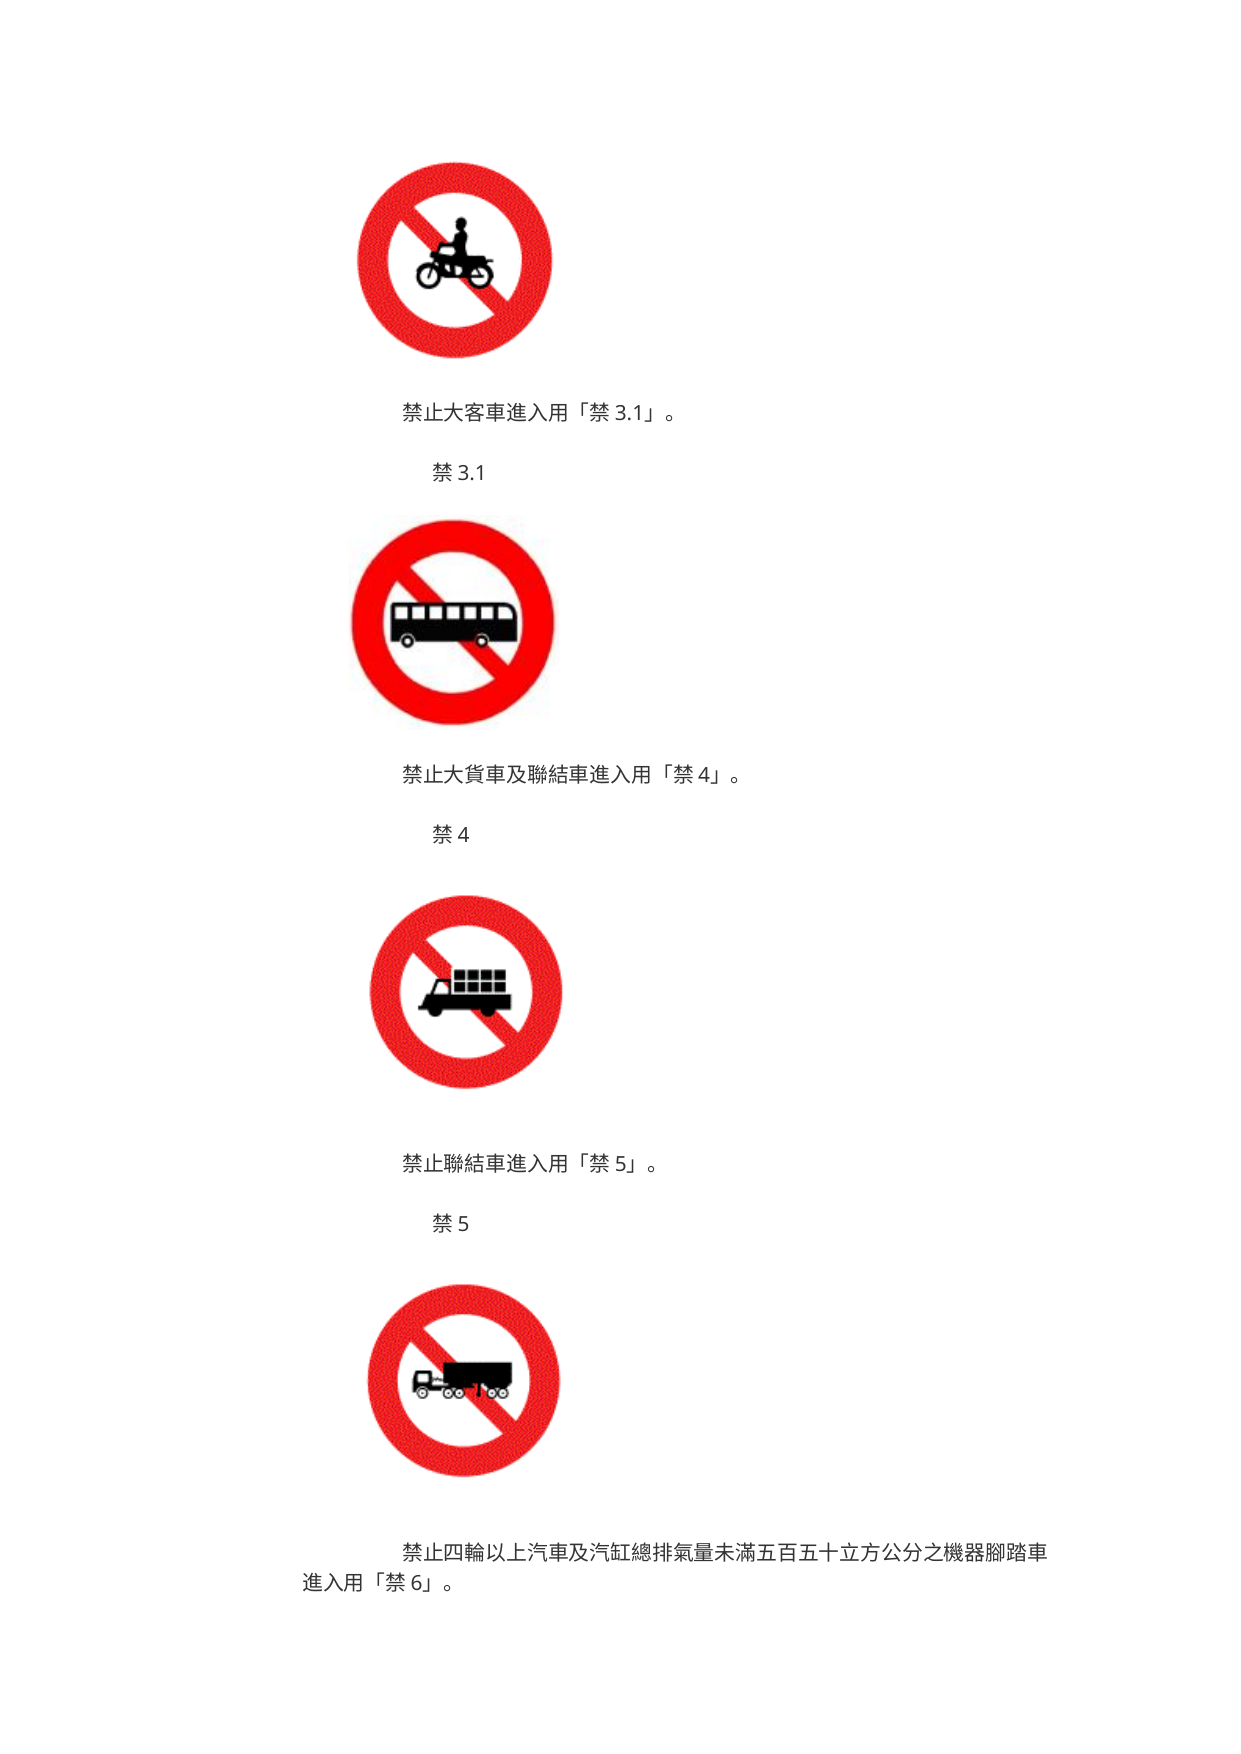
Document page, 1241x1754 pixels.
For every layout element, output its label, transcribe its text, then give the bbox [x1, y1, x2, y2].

picture [348, 150, 566, 368]
text 禁止大客車進入用「禁3.1」。 [187, 396, 1053, 427]
text 禁止四輪以上汽車及汽缸總排氣量未滿五百五十立方公分之機器腳踏車進入用「禁6」。 [187, 1536, 1053, 1597]
text 禁5 [187, 1207, 1053, 1237]
text 禁3.1 [187, 456, 1053, 486]
picture [348, 1266, 589, 1507]
text 禁止聯結車進入用「禁5」。 [187, 1147, 1053, 1178]
text 禁止大貨車及聯結車進入用「禁4」。 [187, 758, 1053, 789]
picture [348, 877, 589, 1119]
text 禁4 [187, 818, 1053, 848]
picture [348, 515, 560, 730]
